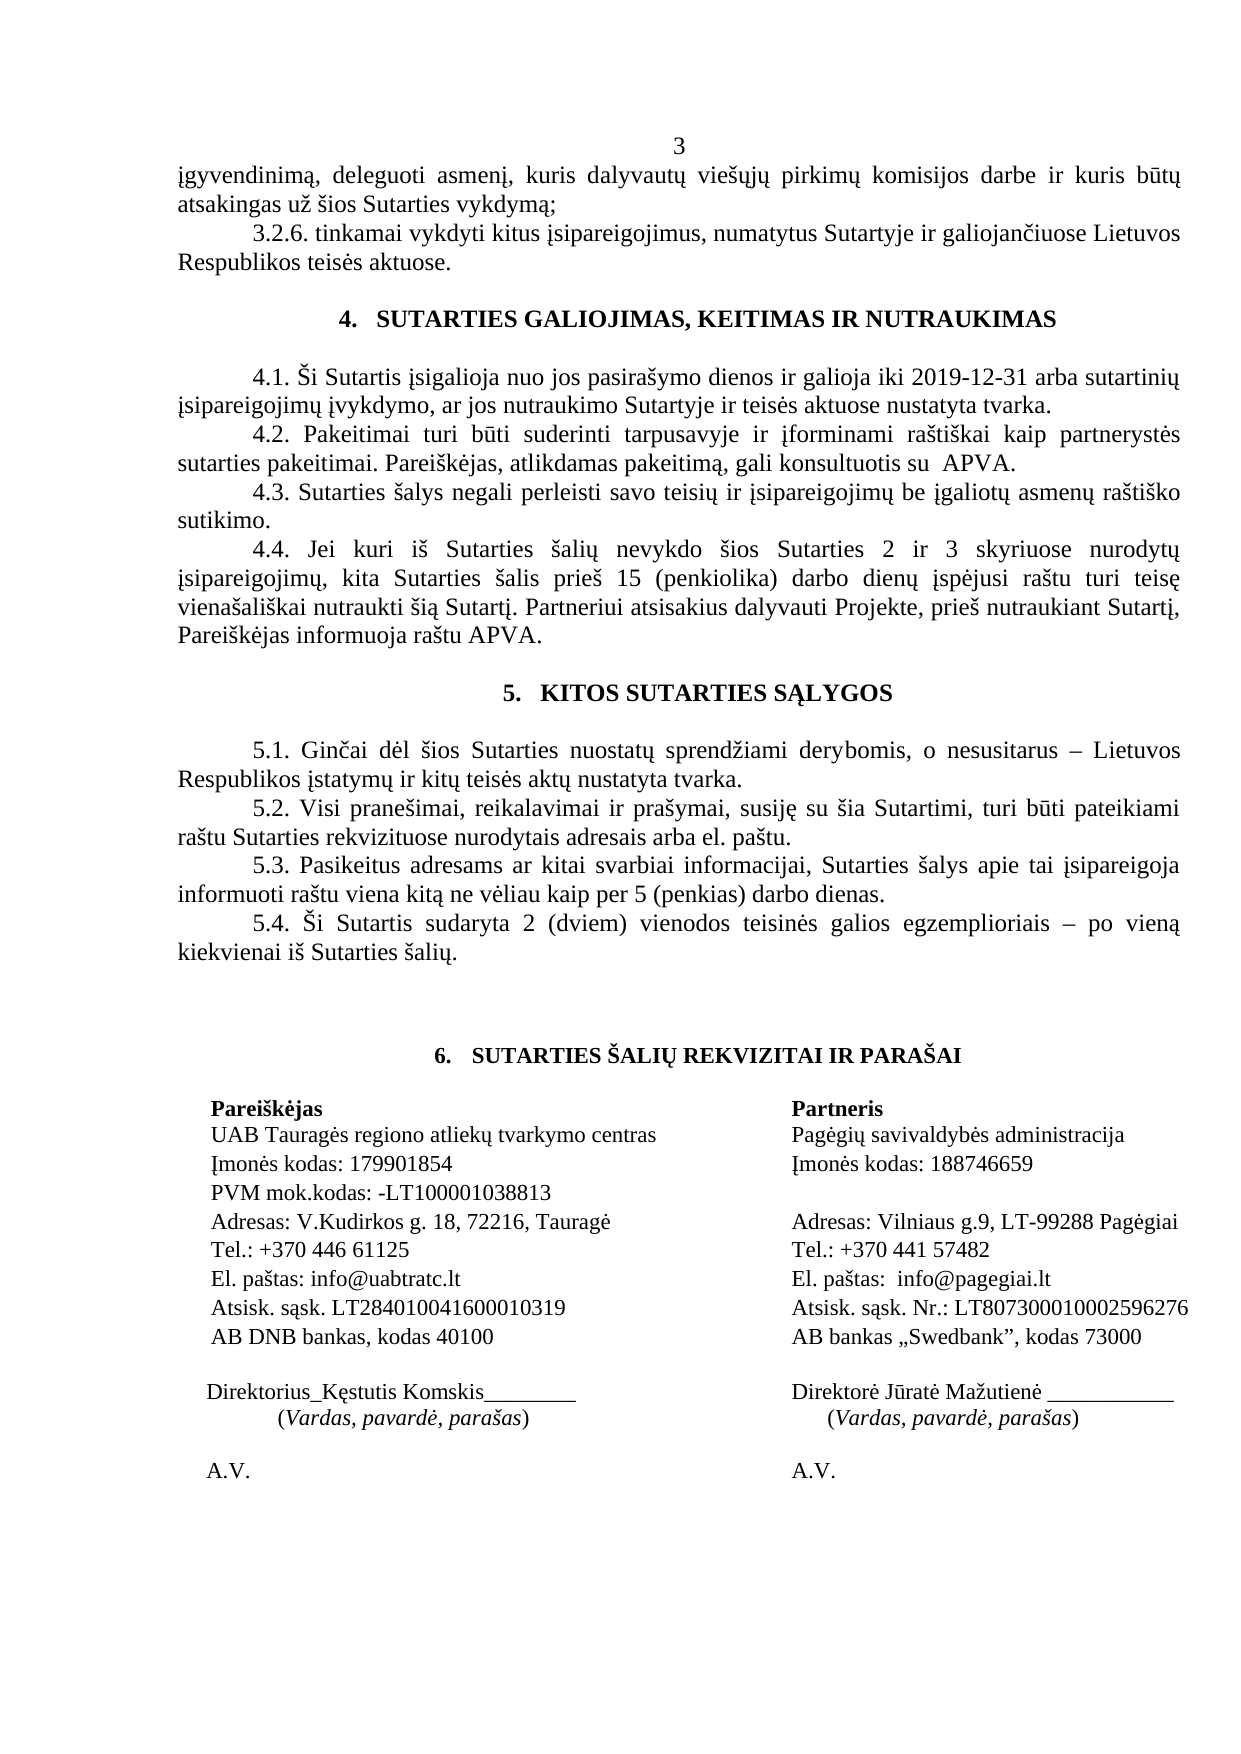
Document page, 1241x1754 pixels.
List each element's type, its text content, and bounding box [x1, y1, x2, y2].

text 5.2. Visi pranešimai, reikalavimai ir prašymai, susiję su šia Sutartimi, turi būti pateikiami raštu Sutarties rekvizituose nurodytais adresais arba el. paštu. [177, 793, 1181, 851]
text 6. SUTARTIES ŠALIŲ REKVIZITAI IR PARAŠAI [215, 1042, 1181, 1069]
text 4.3. Sutarties šalys negali perleisti savo teisių ir įsipareigojimų be įgaliotų asmenų raštiško sutikimo. [177, 477, 1181, 534]
text 4. SUTARTIES GALIOJIMAS, KEITIMAS IR NUTRAUKIMAS [215, 304, 1181, 333]
table_cell [1214, 1323, 1219, 1351]
table_cell AB bankas „Swedbank”, kodas 73000 [705, 1323, 1214, 1351]
table_cell Pagėgių savivaldybės administracija [705, 1121, 1214, 1150]
table_cell Atsisk. sąsk. Nr.: LT807300010002596276 [705, 1294, 1214, 1323]
table_header [176, 1069, 181, 1121]
text įgyvendinimą, deleguoti asmenį, kuris dalyvautų viešųjų pirkimų komisijos darbe ir kuris būtų atsakingas už šios Sutarties vykdymą; [177, 161, 1181, 218]
table_cell El. paštas: info@uabtratc.lt [181, 1265, 705, 1294]
table_cell [176, 1150, 181, 1179]
table_cell El. paštas: info@pagegiai.lt [705, 1265, 1214, 1294]
table_header [1214, 1069, 1219, 1121]
table_cell Tel.: +370 441 57482 [705, 1236, 1214, 1265]
table_cell Įmonės kodas: 179901854 [181, 1150, 705, 1179]
table_cell [176, 1294, 181, 1323]
text 4.2. Pakeitimai turi būti suderinti tarpusavyje ir įforminami raštiškai kaip partnerystės sutarties pakeitimai. Pareiškėjas, atlikdamas pakeitimą, gali konsultuotis su APVA. [177, 419, 1181, 477]
table_cell [176, 1323, 181, 1351]
table_cell [176, 1179, 181, 1208]
table_cell Direktorė Jūratė Mažutienė ___________ (Vardas, pavardė, parašas) A.V. [705, 1351, 1219, 1509]
table_cell [176, 1208, 181, 1236]
table_cell Tel.: +370 446 61125 [181, 1236, 705, 1265]
table_cell [176, 1121, 181, 1150]
table_cell UAB Tauragės regiono atliekų tvarkymo centras [181, 1121, 705, 1150]
text 3.2.6. tinkamai vykdyti kitus įsipareigojimus, numatytus Sutartyje ir galiojančiuose Lietuvos Respublikos teisės aktuose. [177, 218, 1181, 276]
table_header Partneris [705, 1069, 1214, 1121]
text 5.4. Ši Sutartis sudaryta 2 (dviem) vienodos teisinės galios egzemplioriais – po vieną kiekvienai iš Sutarties šalių. [177, 908, 1181, 966]
table_cell Įmonės kodas: 188746659 [705, 1150, 1214, 1179]
table_header Pareiškėjas [181, 1069, 705, 1121]
text 5.1. Ginčai dėl šios Sutarties nuostatų sprendžiami derybomis, o nesusitarus – Lietuvos Respublikos įstatymų ir kitų teisės aktų nustatyta tvarka. [177, 736, 1181, 793]
table_cell PVM mok.kodas: -LT100001038813 [181, 1179, 705, 1208]
table_cell [176, 1265, 181, 1294]
text 4.4. Jei kuri iš Sutarties šalių nevykdo šios Sutarties 2 ir 3 skyriuose nurodytų įsipareigojimų, kita Sutarties šalis prieš 15 (penkiolika) darbo dienų įspėjusi raštu turi teisę vienašališkai nutraukti šią Sutartį. Partneriui atsisakius dalyvauti Projekte, prieš nutraukiant Sutartį, Pareiškėjas informuoja raštu APVA. [177, 534, 1181, 649]
table_cell Adresas: V.Kudirkos g. 18, 72216, Tauragė [181, 1208, 705, 1236]
table_cell [1214, 1121, 1219, 1150]
table_cell [705, 1179, 1214, 1208]
table_cell [1214, 1179, 1219, 1208]
table_cell [176, 1236, 181, 1265]
table_cell [1214, 1236, 1219, 1265]
table_cell AB DNB bankas, kodas 40100 [181, 1323, 705, 1351]
table_cell [1214, 1265, 1219, 1294]
text 5.3. Pasikeitus adresams ar kitai svarbiai informacijai, Sutarties šalys apie tai įsipareigoja informuoti raštu viena kitą ne vėliau kaip per 5 (penkias) darbo dienas. [177, 851, 1181, 908]
table_cell [1214, 1294, 1219, 1323]
table_cell Adresas: Vilniaus g.9, LT-99288 Pagėgiai [705, 1208, 1214, 1236]
table_cell Direktorius_Kęstutis Komskis________ (Vardas, pavardė, parašas) A.V. [176, 1351, 705, 1509]
table_cell [1214, 1208, 1219, 1236]
table_cell Atsisk. sąsk. LT284010041600010319 [181, 1294, 705, 1323]
text 5. KITOS SUTARTIES SĄLYGOS [215, 678, 1181, 707]
table_cell [1214, 1150, 1219, 1179]
text 4.1. Ši Sutartis įsigalioja nuo jos pasirašymo dienos ir galioja iki 2019-12-31 arba sutartinių įsipareigojimų įvykdymo, ar jos nutraukimo Sutartyje ir teisės aktuose nustatyta tvarka. [177, 362, 1181, 419]
